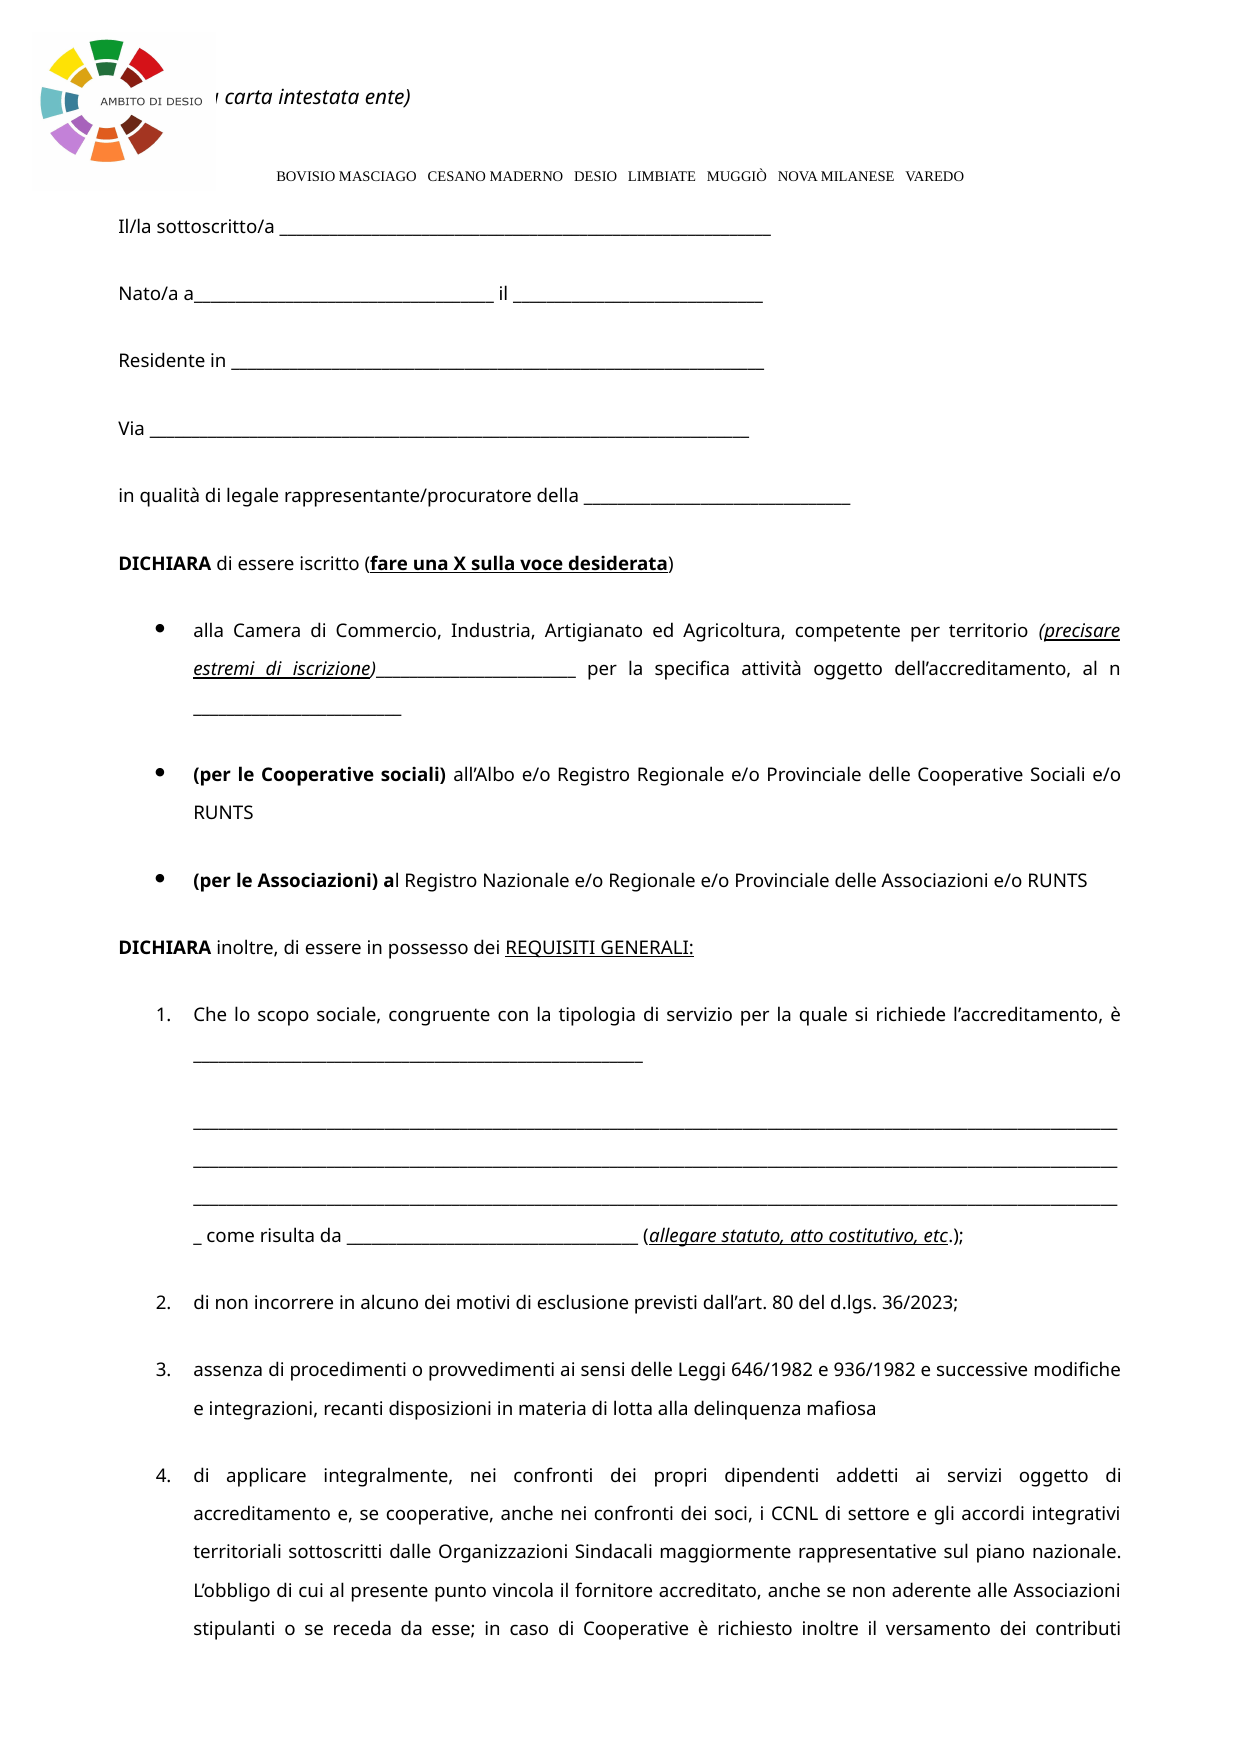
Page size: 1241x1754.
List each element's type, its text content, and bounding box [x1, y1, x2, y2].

list (per le Associazioni) al Registro Nazionale e/o Regionale e/o Provinciale delle Associazioni e/o RUNTS [156, 867, 1122, 892]
text in qualità di legale rappresentante/procuratore della ________________________________ [118, 483, 1122, 508]
text Residente in ________________________________________________________________ [118, 348, 1122, 373]
text DICHIARA di essere iscritto (fare una X sulla voce desiderata) [118, 550, 1122, 576]
text ______________________________________________________________________________________________________________________________________________________________________________________________________________________________________________________________________________________________________________________________________________ come risulta da ___________________________________ (allegare statuto, atto costitutivo, etc.); [193, 1107, 1122, 1247]
list assenza di procedimenti o provvedimenti ai sensi delle Leggi 646/1982 e 936/1982 e successive modifiche e integrazioni, recanti disposizioni in materia di lotta alla delinquenza mafiosa [156, 1357, 1122, 1421]
list alla Camera di Commercio, Industria, Artigianato ed Agricoltura, competente per territorio (precisare estremi di iscrizione)________________________ per la specifica attività oggetto dell’accreditamento, al n _________________________ [156, 617, 1122, 719]
list di applicare integralmente, nei confronti dei propri dipendenti addetti ai servizi oggetto di accreditamento e, se cooperative, anche nei confronti dei soci, i CCNL di settore e gli accordi integrativi territoriali sottoscritti dalle Organizzazioni Sindacali maggiormente rappresentative sul piano nazionale. L’obbligo di cui al presente punto vincola il fornitore accreditato, anche se non aderente alle Associazioni stipulanti o se receda da esse; in caso di Cooperative è richiesto inoltre il versamento dei contributi [156, 1462, 1122, 1641]
text Il/la sottoscritto/a ___________________________________________________________ [118, 213, 1122, 238]
text Via ________________________________________________________________________ [118, 415, 1122, 441]
list di non incorrere in alcuno dei motivi di esclusione previsti dall’art. 80 del d.lgs. 36/2023; [156, 1289, 1122, 1315]
list (per le Cooperative sociali) all’Albo e/o Registro Regionale e/o Provinciale delle Cooperative Sociali e/o RUNTS [156, 761, 1122, 825]
text Nato/a a____________________________________ il ______________________________ [118, 280, 1122, 306]
text DICHIARA inoltre, di essere in possesso dei REQUISITI GENERALI: [118, 934, 1122, 960]
list Che lo scopo sociale, congruente con la tipologia di servizio per la quale si richiede l’accreditamento, è ______________________________________________________ [156, 1002, 1122, 1065]
